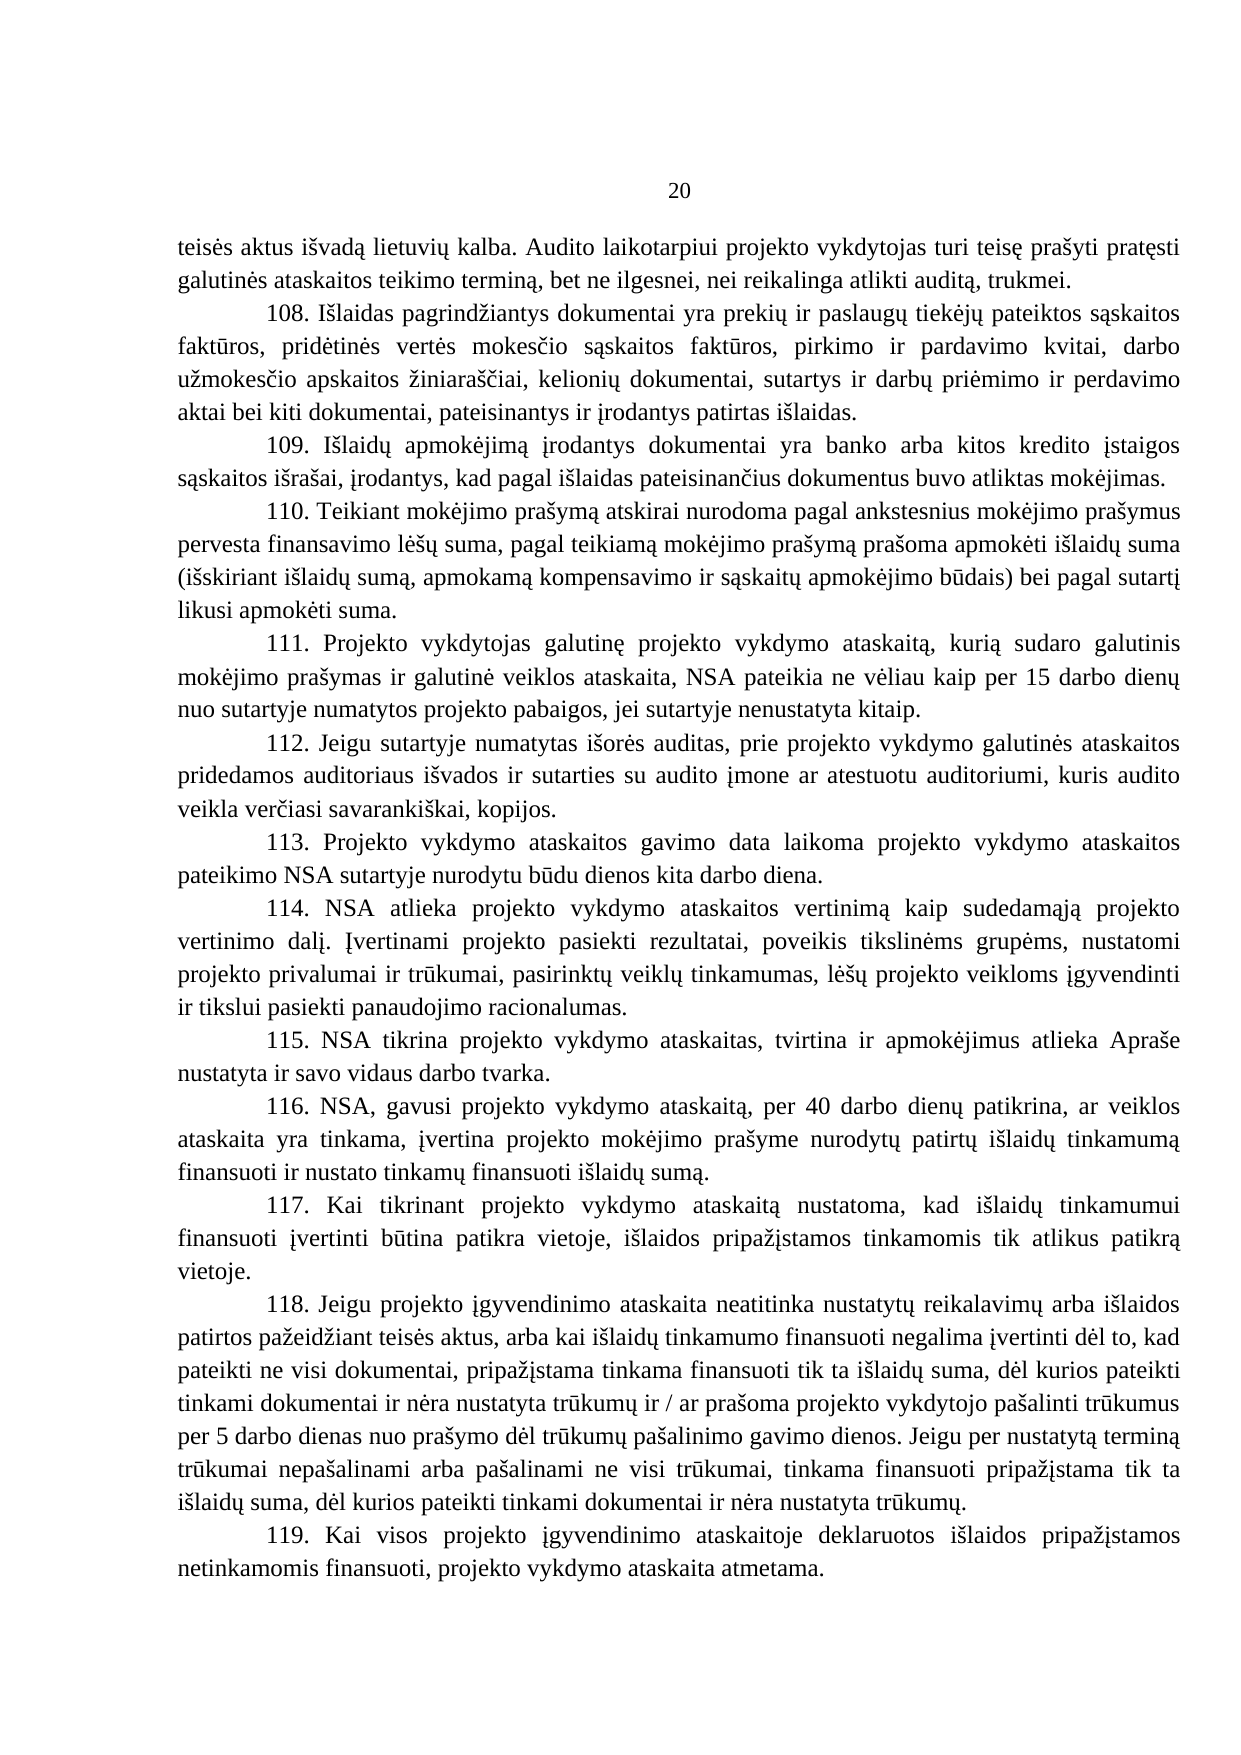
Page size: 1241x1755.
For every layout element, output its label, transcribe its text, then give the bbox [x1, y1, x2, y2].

text 114. NSA atlieka projekto vykdymo ataskaitos vertinimą kaip sudedamąją projekto vertinimo dalį. Įvertinami projekto pasiekti rezultatai, poveikis tikslinėms grupėms, nustatomi projekto privalumai ir trūkumai, pasirinktų veiklų tinkamumas, lėšų projekto veikloms įgyvendinti ir tikslui pasiekti panaudojimo racionalumas. [177, 893, 1181, 1021]
text 109. Išlaidų apmokėjimą įrodantys dokumentai yra banko arba kitos kredito įstaigos sąskaitos išrašai, įrodantys, kad pagal išlaidas pateisinančius dokumentus buvo atliktas mokėjimas. [177, 430, 1181, 492]
text 119. Kai visos projekto įgyvendinimo ataskaitoje deklaruotos išlaidos pripažįstamos netinkamomis finansuoti, projekto vykdymo ataskaita atmetama. [177, 1520, 1181, 1582]
text 113. Projekto vykdymo ataskaitos gavimo data laikoma projekto vykdymo ataskaitos pateikimo NSA sutartyje nurodytu būdu dienos kita darbo diena. [177, 827, 1181, 888]
text 115. NSA tikrina projekto vykdymo ataskaitas, tvirtina ir apmokėjimus atlieka Apraše nustatyta ir savo vidaus darbo tvarka. [177, 1025, 1181, 1087]
text teisės aktus išvadą lietuvių kalba. Audito laikotarpiui projekto vykdytojas turi teisę prašyti pratęsti galutinės ataskaitos teikimo terminą, bet ne ilgesnei, nei reikalinga atlikti auditą, trukmei. [177, 232, 1181, 294]
text 112. Jeigu sutartyje numatytas išorės auditas, prie projekto vykdymo galutinės ataskaitos pridedamos auditoriaus išvados ir sutarties su audito įmone ar atestuotu auditoriumi, kuris audito veikla verčiasi savarankiškai, kopijos. [177, 728, 1181, 822]
text 110. Teikiant mokėjimo prašymą atskirai nurodoma pagal ankstesnius mokėjimo prašymus pervesta finansavimo lėšų suma, pagal teikiamą mokėjimo prašymą prašoma apmokėti išlaidų suma (išskiriant išlaidų sumą, apmokamą kompensavimo ir sąskaitų apmokėjimo būdais) bei pagal sutartį likusi apmokėti suma. [177, 496, 1181, 624]
text 117. Kai tikrinant projekto vykdymo ataskaitą nustatoma, kad išlaidų tinkamumui finansuoti įvertinti būtina patikra vietoje, išlaidos pripažįstamos tinkamomis tik atlikus patikrą vietoje. [177, 1190, 1181, 1285]
text 118. Jeigu projekto įgyvendinimo ataskaita neatitinka nustatytų reikalavimų arba išlaidos patirtos pažeidžiant teisės aktus, arba kai išlaidų tinkamumo finansuoti negalima įvertinti dėl to, kad pateikti ne visi dokumentai, pripažįstama tinkama finansuoti tik ta išlaidų suma, dėl kurios pateikti tinkami dokumentai ir nėra nustatyta trūkumų ir / ar prašoma projekto vykdytojo pašalinti trūkumus per 5 darbo dienas nuo prašymo dėl trūkumų pašalinimo gavimo dienos. Jeigu per nustatytą terminą trūkumai nepašalinami arba pašalinami ne visi trūkumai, tinkama finansuoti pripažįstama tik ta išlaidų suma, dėl kurios pateikti tinkami dokumentai ir nėra nustatyta trūkumų. [177, 1289, 1181, 1516]
text 108. Išlaidas pagrindžiantys dokumentai yra prekių ir paslaugų tiekėjų pateiktos sąskaitos faktūros, pridėtinės vertės mokesčio sąskaitos faktūros, pirkimo ir pardavimo kvitai, darbo užmokesčio apskaitos žiniaraščiai, kelionių dokumentai, sutartys ir darbų priėmimo ir perdavimo aktai bei kiti dokumentai, pateisinantys ir įrodantys patirtas išlaidas. [177, 298, 1181, 426]
text 116. NSA, gavusi projekto vykdymo ataskaitą, per 40 darbo dienų patikrina, ar veiklos ataskaita yra tinkama, įvertina projekto mokėjimo prašyme nurodytų patirtų išlaidų tinkamumą finansuoti ir nustato tinkamų finansuoti išlaidų sumą. [177, 1091, 1181, 1186]
text 111. Projekto vykdytojas galutinę projekto vykdymo ataskaitą, kurią sudaro galutinis mokėjimo prašymas ir galutinė veiklos ataskaita, NSA pateikia ne vėliau kaip per 15 darbo dienų nuo sutartyje numatytos projekto pabaigos, jei sutartyje nenustatyta kitaip. [177, 628, 1181, 723]
